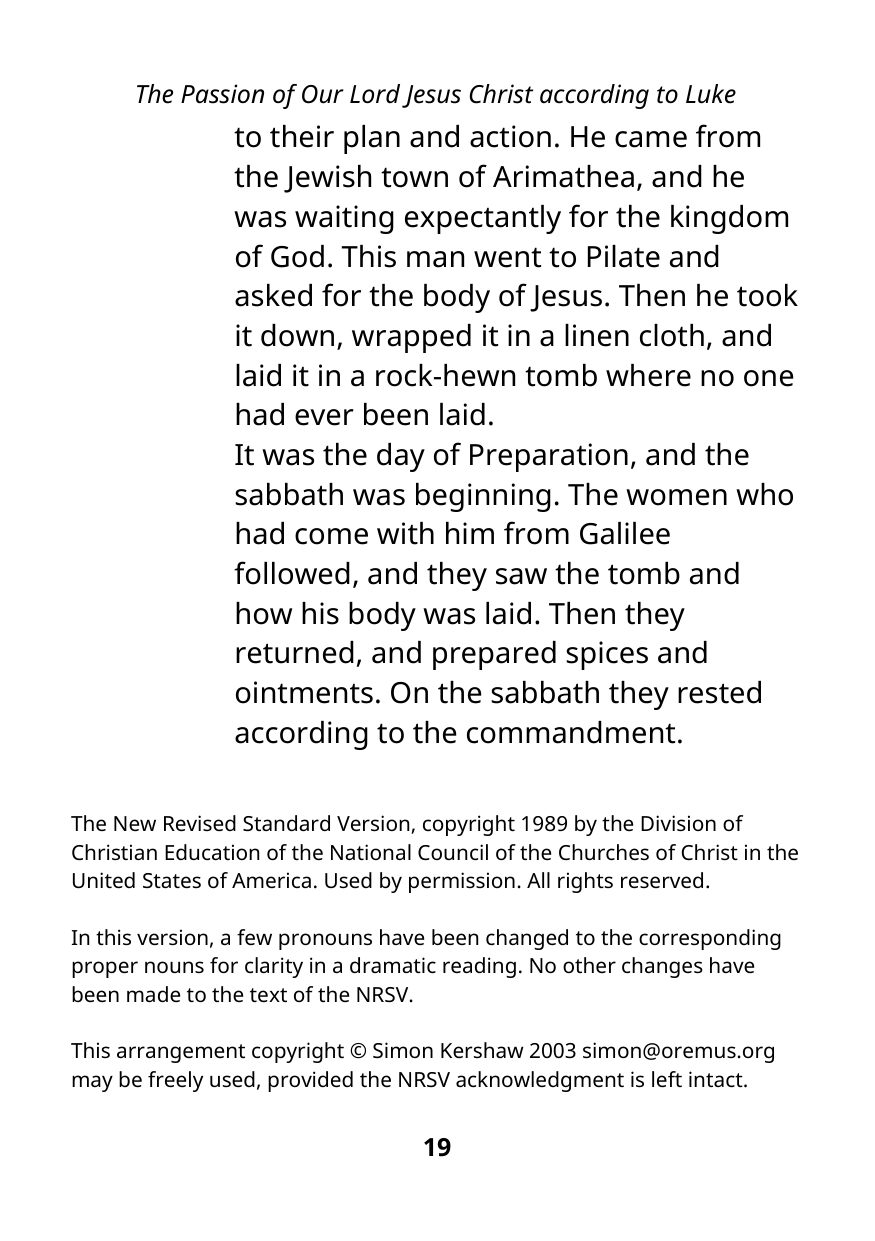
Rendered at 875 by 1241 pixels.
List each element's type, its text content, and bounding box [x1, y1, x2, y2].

text to their plan and action. He came from the Jewish town of Arimathea, and he was waiting expectantly for the kingdom of God. This man went to Pilate and asked for the body of Jesus. Then he took it down, wrapped it in a linen cloth, and laid it in a rock-hewn tomb where no one had ever been laid. It was the day of Preparation, and the sabbath was beginning. The women who had come with him from Galilee followed, and they saw the tomb and how his body was laid. Then they returned, and prepared spices and ointments. On the sabbath they rested according to the commandment. [73, 117, 803, 752]
text In this version, a few pronouns have been changed to the corresponding proper nouns for clarity in a dramatic reading. No other changes have been made to the text of the NRSV. [71, 923, 803, 1008]
text The New Revised Standard Version, copyright 1989 by the Division of Christian Education of the National Council of the Churches of Christ in the United States of America. Used by permission. All rights reserved. [71, 809, 803, 894]
text This arrangement copyright © Simon Kershaw 2003 simon@oremus.org may be freely used, provided the NRSV acknowledgment is left intact. [71, 1037, 803, 1093]
